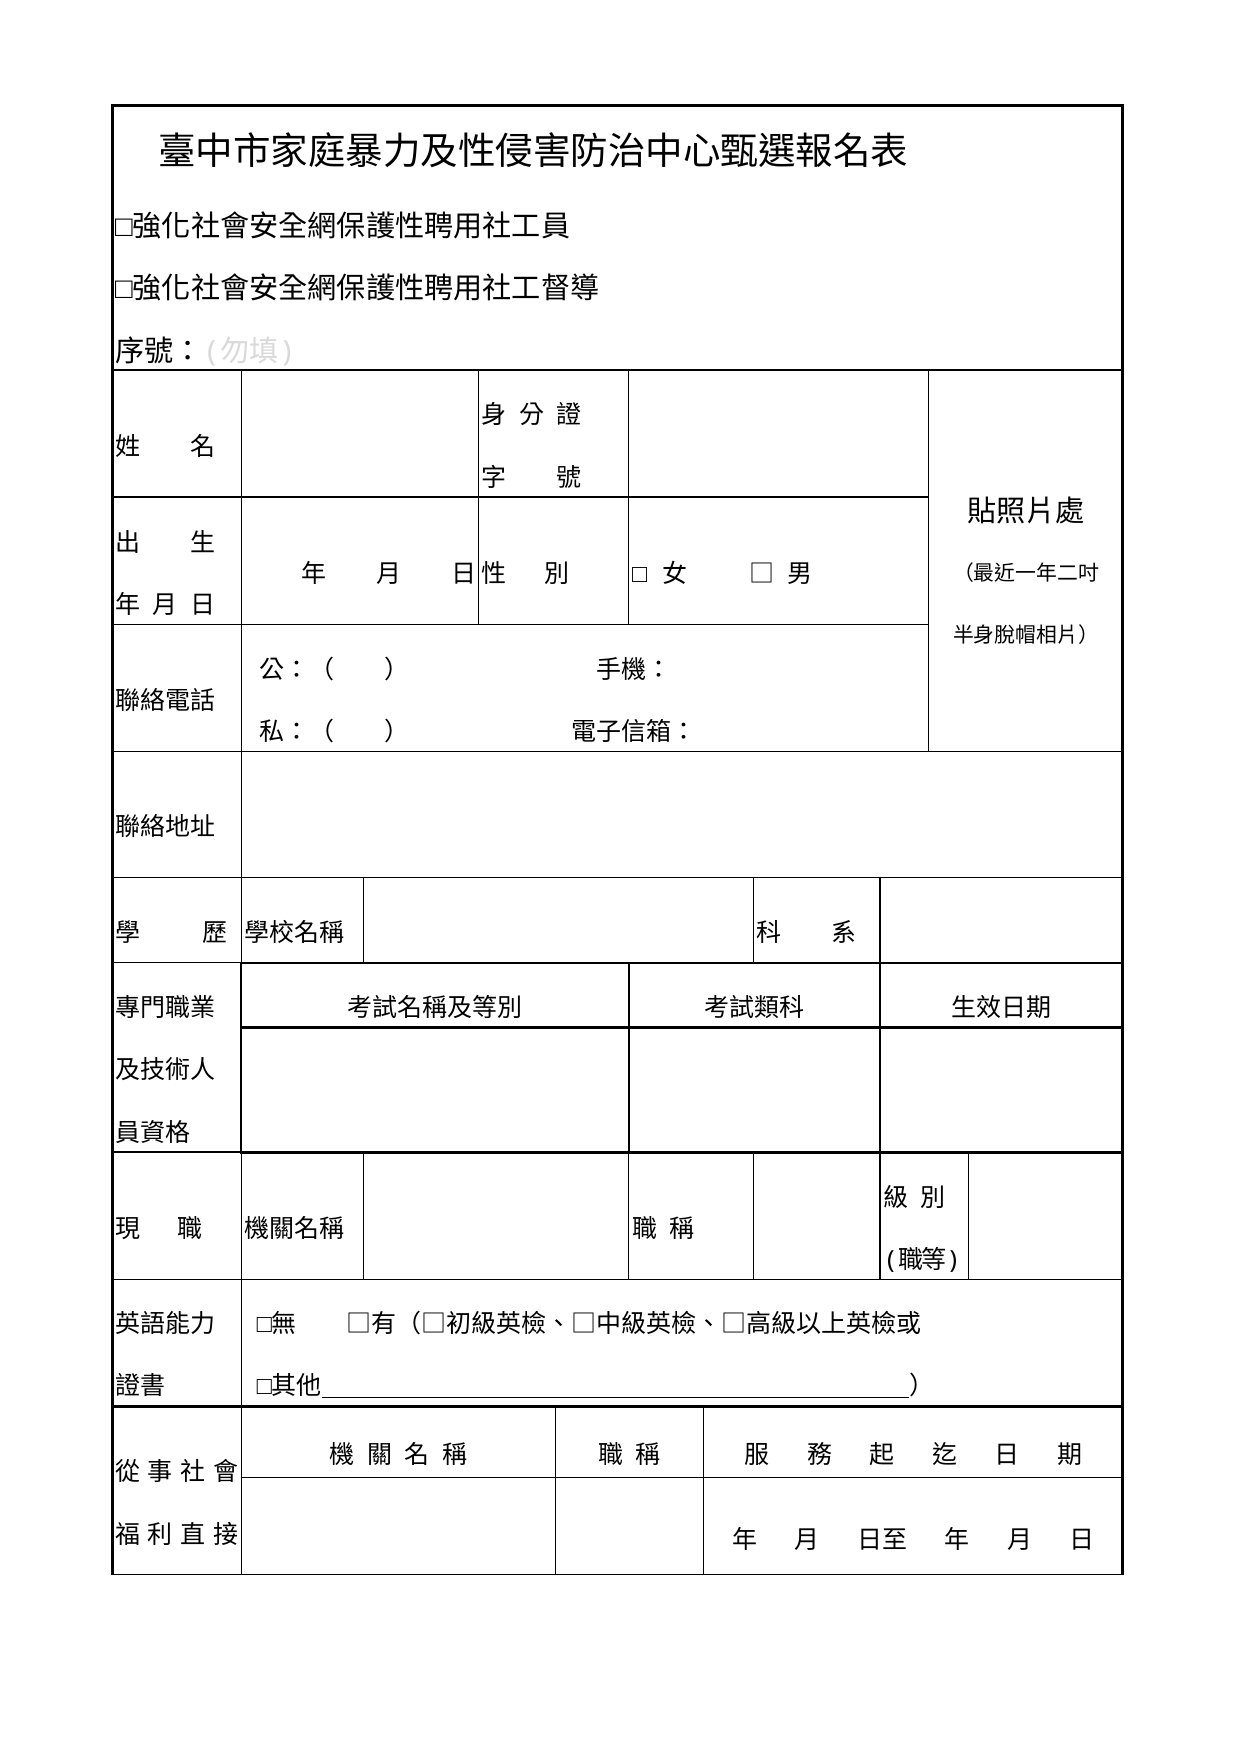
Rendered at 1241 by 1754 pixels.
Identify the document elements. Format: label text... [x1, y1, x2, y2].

table_cell 職 稱 [556, 1408, 703, 1477]
table_cell [881, 1029, 1121, 1151]
table_cell □無 □有（□初級英檢、□中級英檢、□高級以上英檢或 □其他 ） [242, 1280, 1121, 1404]
table_cell 身 分 證 字 號 [479, 371, 628, 496]
table_cell 生效日期 [881, 964, 1121, 1026]
table_cell [364, 1154, 628, 1278]
table_cell 英語能力證書 [114, 1280, 241, 1404]
table_cell [556, 1478, 703, 1574]
table_cell 科 系 [754, 878, 879, 962]
table_cell 考試類科 [630, 964, 879, 1026]
table_cell [969, 1154, 1121, 1278]
table_cell [629, 371, 928, 496]
table_cell 學校名稱 [242, 878, 363, 962]
table_cell 出 生 年 月 日 [114, 498, 241, 623]
table_cell [630, 1029, 879, 1151]
table_cell 現 職 [114, 1153, 241, 1278]
table_cell [754, 1154, 879, 1278]
table_cell 聯絡地址 [114, 752, 241, 877]
table_cell 從事社會福利直接服務/家防中心實習或兼職助理/保護性服務/保護性服務社工督導之相關經歷 [114, 1408, 241, 1574]
table_cell 專門職業及技術人員資格 [114, 963, 240, 1151]
table_cell 服 務 起 迄 日 期 [704, 1408, 1121, 1477]
table_cell 公：（ ） 手機： 私：（ ） 電子信箱： [242, 625, 928, 751]
table_cell 性 別 [479, 498, 628, 623]
table_cell 考試名稱及等別 [242, 964, 628, 1026]
table_cell 學 歷 [114, 878, 241, 962]
table_cell 機 關 名 稱 [242, 1408, 555, 1477]
table_cell 年 月 日至 年 月 日 [704, 1478, 1121, 1574]
table_cell 職 稱 [629, 1154, 753, 1278]
table_cell 級 別 (職等) [881, 1154, 968, 1278]
table_cell 年 月 日 [242, 498, 478, 623]
table_cell [242, 371, 478, 496]
table_cell 姓 名 [114, 371, 241, 496]
table_cell [242, 1029, 628, 1151]
table_cell [364, 878, 753, 962]
table_cell 機關名稱 [242, 1154, 363, 1278]
table_cell 貼照片處 （最近一年二吋 半身脫帽相片） [929, 371, 1121, 751]
table_cell 聯絡電話 [114, 625, 241, 751]
table_cell [242, 1478, 555, 1574]
table_cell □ 女 □ 男 [629, 498, 928, 623]
table_header 臺中市家庭暴力及性侵害防治中心甄選報名表 □強化社會安全網保護性聘用社工員 □強化社會安全網保護性聘用社工督導 序號：(勿填) [114, 107, 1121, 369]
table_cell [881, 878, 1121, 962]
table_cell [242, 752, 1121, 877]
